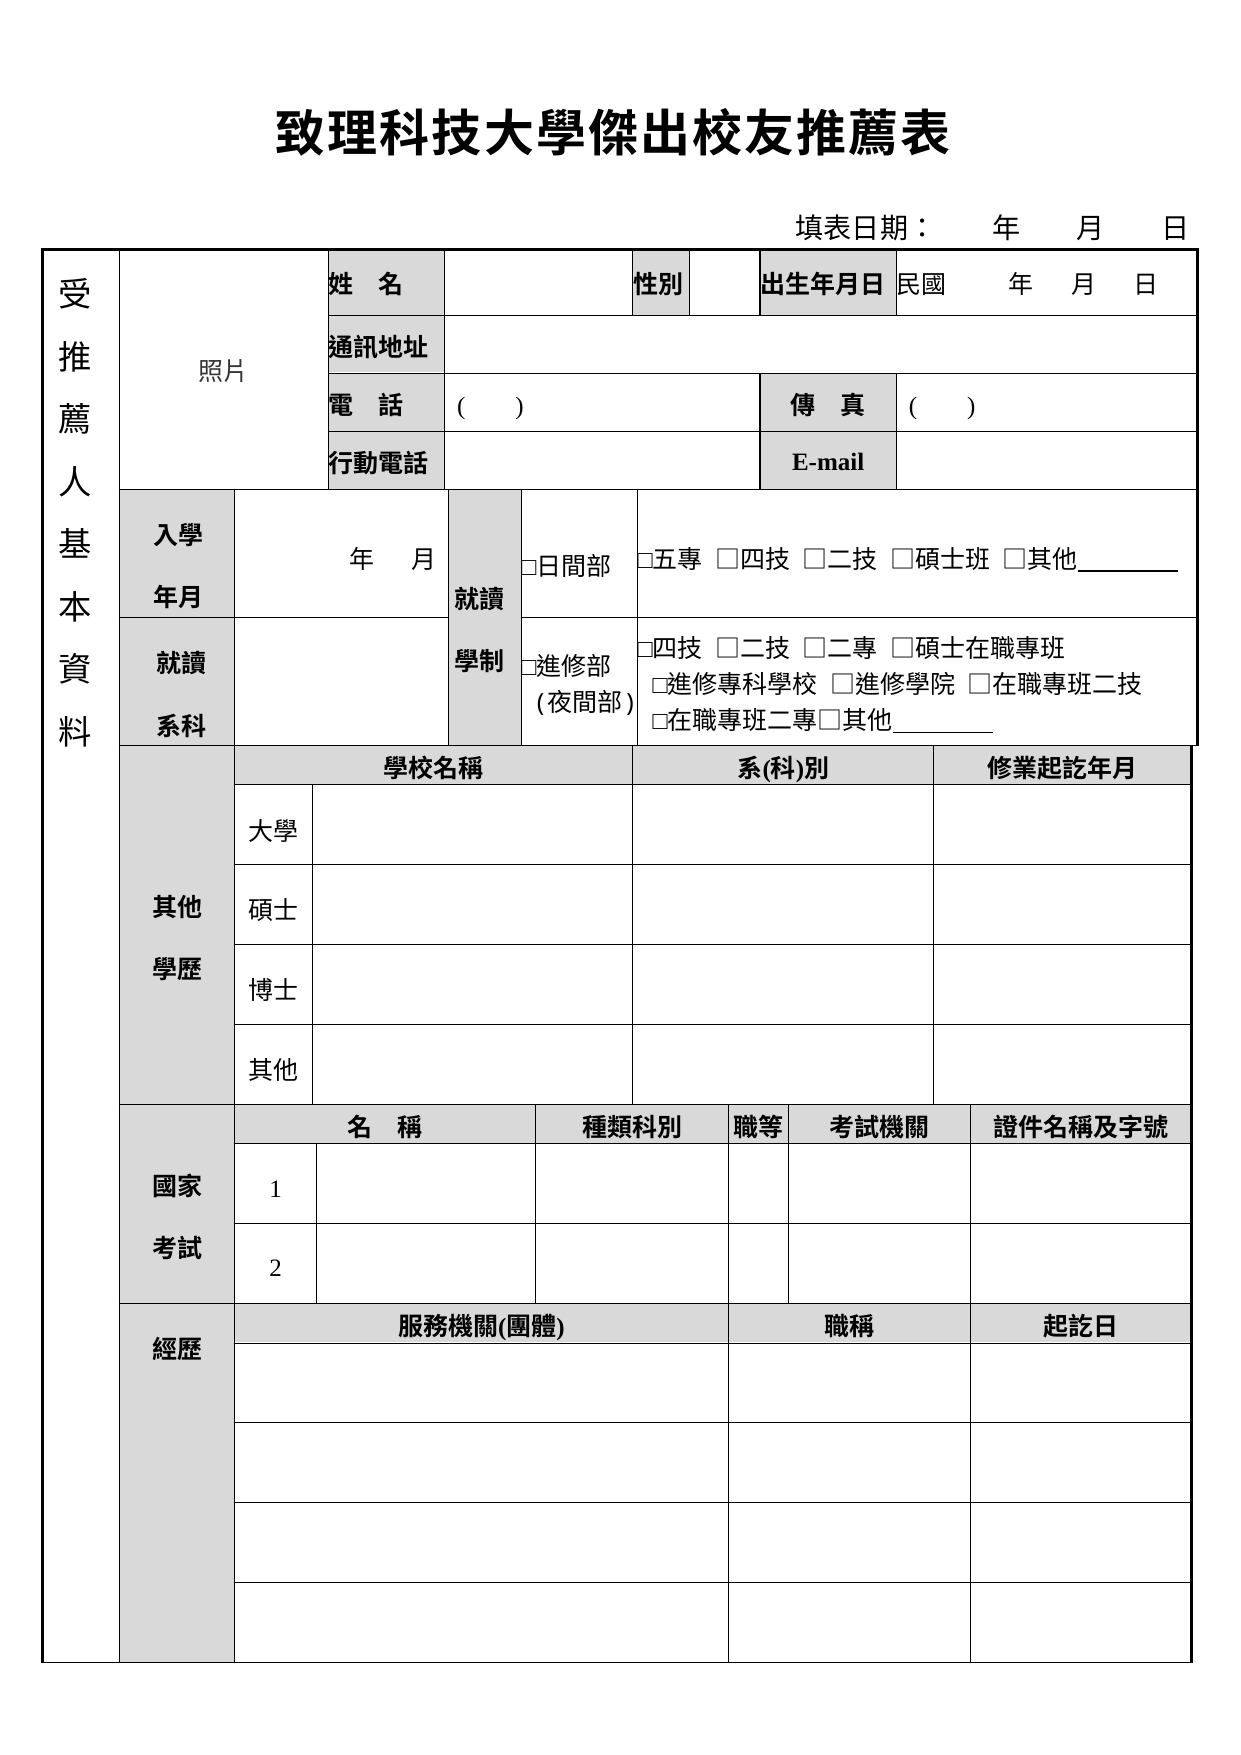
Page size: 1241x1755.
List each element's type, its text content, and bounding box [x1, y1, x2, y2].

table_cell [897, 432, 1196, 489]
table_cell 1 [235, 1144, 316, 1223]
table_cell 通訊地址 [329, 316, 444, 372]
table_header 出生年月日 [761, 251, 896, 315]
table_cell [536, 1144, 728, 1223]
table_cell 國家 考試 [120, 1105, 234, 1303]
table_cell [1193, 1024, 1197, 1104]
table_cell 經歷 [120, 1304, 234, 1662]
table_cell [235, 1344, 728, 1422]
table_cell ( ) [897, 374, 1196, 431]
table_cell 入學 年月 [120, 490, 234, 617]
table_cell [235, 1583, 728, 1662]
table_cell 年 月 [235, 490, 448, 617]
table_cell 種類科別 [536, 1105, 728, 1143]
table_cell 職稱 [729, 1304, 970, 1342]
table_cell 就讀學制 [449, 490, 521, 745]
table_cell [1193, 1422, 1197, 1502]
table_header [690, 251, 759, 315]
table_cell [789, 1144, 970, 1223]
table_cell 博士 [235, 945, 312, 1024]
table_cell 學校名稱 [235, 746, 632, 784]
table_header 民國 年 月 日 [897, 251, 1196, 315]
table_cell [971, 1583, 1190, 1662]
table_cell 修業起訖年月 [934, 746, 1190, 784]
table_cell 傳 真 [761, 374, 896, 431]
table_cell [971, 1423, 1190, 1502]
table_cell 系(科)別 [633, 746, 933, 784]
table_cell [1193, 784, 1197, 864]
table_cell [445, 316, 1196, 372]
text 致理科技大學傑出校友推薦表 [37, 94, 1189, 166]
table_cell [317, 1224, 535, 1303]
table_cell 碩士 [235, 865, 312, 944]
table_cell [1193, 1143, 1197, 1223]
table_cell 服務機關(團體) [235, 1304, 728, 1342]
table_cell [1193, 746, 1197, 784]
table_cell [934, 945, 1190, 1024]
table_cell 其他 [235, 1025, 312, 1104]
table_cell [971, 1344, 1190, 1422]
table_cell 就讀 系科 [120, 618, 234, 745]
table_header 姓 名 [329, 251, 444, 315]
table_cell [729, 1503, 970, 1582]
table_cell 起訖日 [971, 1304, 1190, 1342]
table_cell [1193, 1502, 1197, 1582]
table_cell 大學 [235, 785, 312, 864]
table_cell [235, 1423, 728, 1502]
table_cell [934, 865, 1190, 944]
table_cell [789, 1224, 970, 1303]
table_cell [313, 1025, 632, 1104]
table_cell 職等 [729, 1105, 788, 1143]
table_cell □進修部 (夜間部) [522, 618, 637, 745]
table_cell [1193, 864, 1197, 944]
table_cell □日間部 [522, 490, 637, 617]
table_cell 其他 學歷 [120, 746, 234, 1104]
table_cell [633, 945, 933, 1024]
table_cell 2 [235, 1224, 316, 1303]
table_cell [729, 1344, 970, 1422]
table_cell □五專 □四技 □二技 □碩士班 □其他 [638, 490, 1196, 617]
table_cell [1193, 1104, 1197, 1143]
table_cell 考試機關 [789, 1105, 970, 1143]
table_cell [971, 1224, 1190, 1303]
table_cell [729, 1224, 788, 1303]
table_cell [1193, 1303, 1197, 1342]
table_cell [235, 1503, 728, 1582]
table_cell [729, 1583, 970, 1662]
table_cell 電 話 [329, 374, 444, 431]
table_cell [729, 1144, 788, 1223]
table_cell [1193, 1582, 1197, 1662]
table_cell [445, 432, 759, 489]
table_cell [971, 1503, 1190, 1582]
table_cell [971, 1144, 1190, 1223]
table_cell [536, 1224, 728, 1303]
table_cell 證件名稱及字號 [971, 1105, 1190, 1143]
table_cell 行動電話 [329, 432, 444, 489]
table_header 照片 [120, 251, 328, 489]
table_cell □四技 □二技 □二專 □碩士在職專班 □進修專科學校 □進修學院 □在職專班二技 □在職專班二專□其他 [638, 618, 1196, 745]
table_header 性別 [633, 251, 689, 315]
table_cell [633, 865, 933, 944]
table_cell [313, 945, 632, 1024]
table_cell [934, 785, 1190, 864]
table_cell ( ) [445, 374, 759, 431]
table_cell [313, 785, 632, 864]
table_header [445, 251, 632, 315]
text 填表日期： 年 月 日 [37, 185, 1189, 247]
table_cell E-mail [761, 432, 896, 489]
table_cell [1193, 1343, 1197, 1422]
table_header 受 推 薦 人 基 本 資 料 [44, 251, 119, 1662]
table_cell [729, 1423, 970, 1502]
table_cell [1193, 944, 1197, 1024]
table_cell [1193, 1223, 1197, 1303]
table_cell [934, 1025, 1190, 1104]
table_cell [313, 865, 632, 944]
table_cell 名 稱 [235, 1105, 535, 1143]
table_cell [317, 1144, 535, 1223]
table_cell [633, 785, 933, 864]
table_cell [633, 1025, 933, 1104]
table_cell [235, 618, 448, 745]
